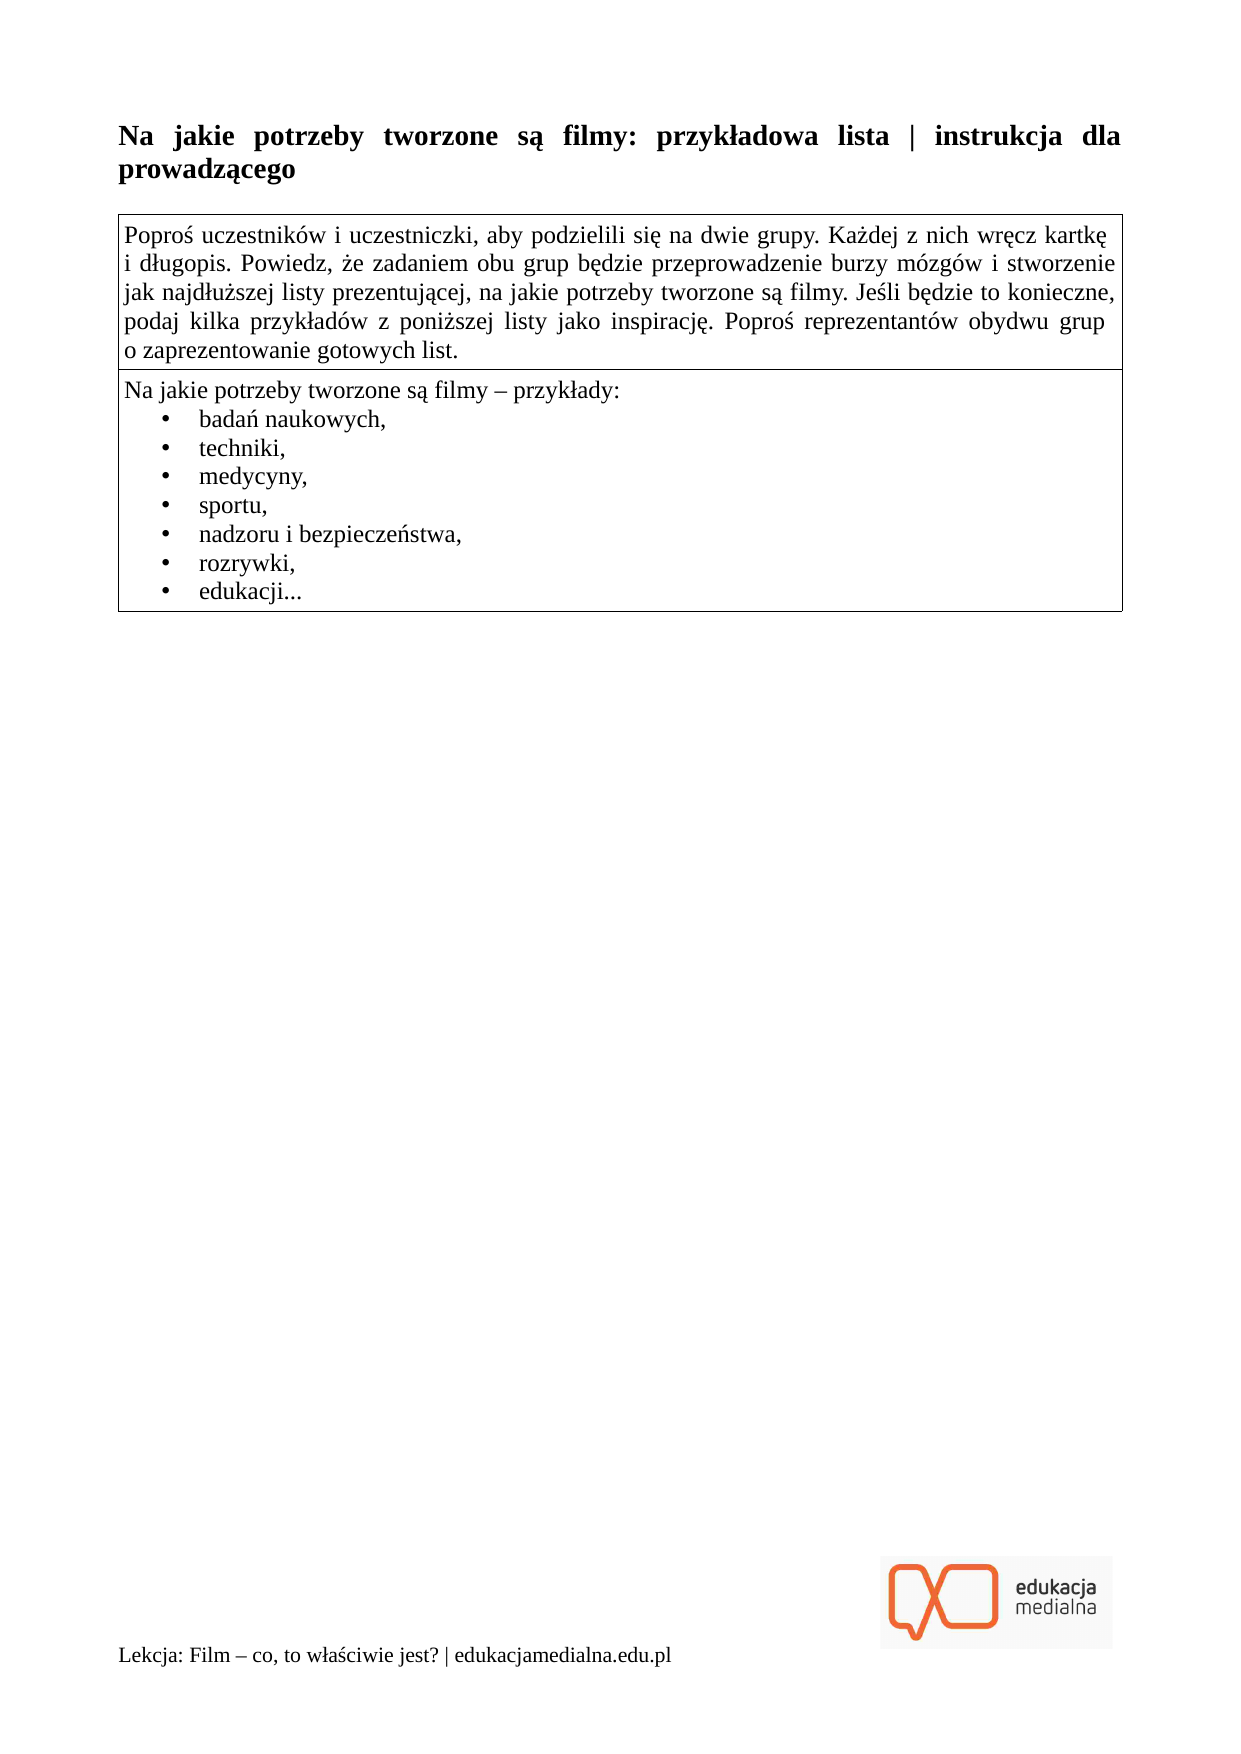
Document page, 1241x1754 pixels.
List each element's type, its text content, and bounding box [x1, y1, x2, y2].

table_header Poproś uczestników i uczestniczki, aby podzielili się na dwie grupy. Każdej z nich wręcz kartkę i długopis. Powiedz, że zadaniem obu grup będzie przeprowadzenie burzy mózgów i stworzenie jak najdłuższej listy prezentującej, na jakie potrzeby tworzone są filmy. Jeśli będzie to konieczne, podaj kilka przykładów z poniższej listy jako inspirację. Poproś reprezentantów obydwu grup o zaprezentowanie gotowych list. [119, 215, 1122, 369]
text Na jakie potrzeby tworzone są filmy: przykładowa lista | instrukcja dla prowadzącego [118, 118, 1122, 185]
table_cell Na jakie potrzeby tworzone są filmy – przykłady: badań naukowych, techniki, medycyny, sportu, nadzoru i bezpieczeństwa, rozrywki, edukacji... [119, 370, 1122, 611]
picture [880, 1556, 1113, 1649]
